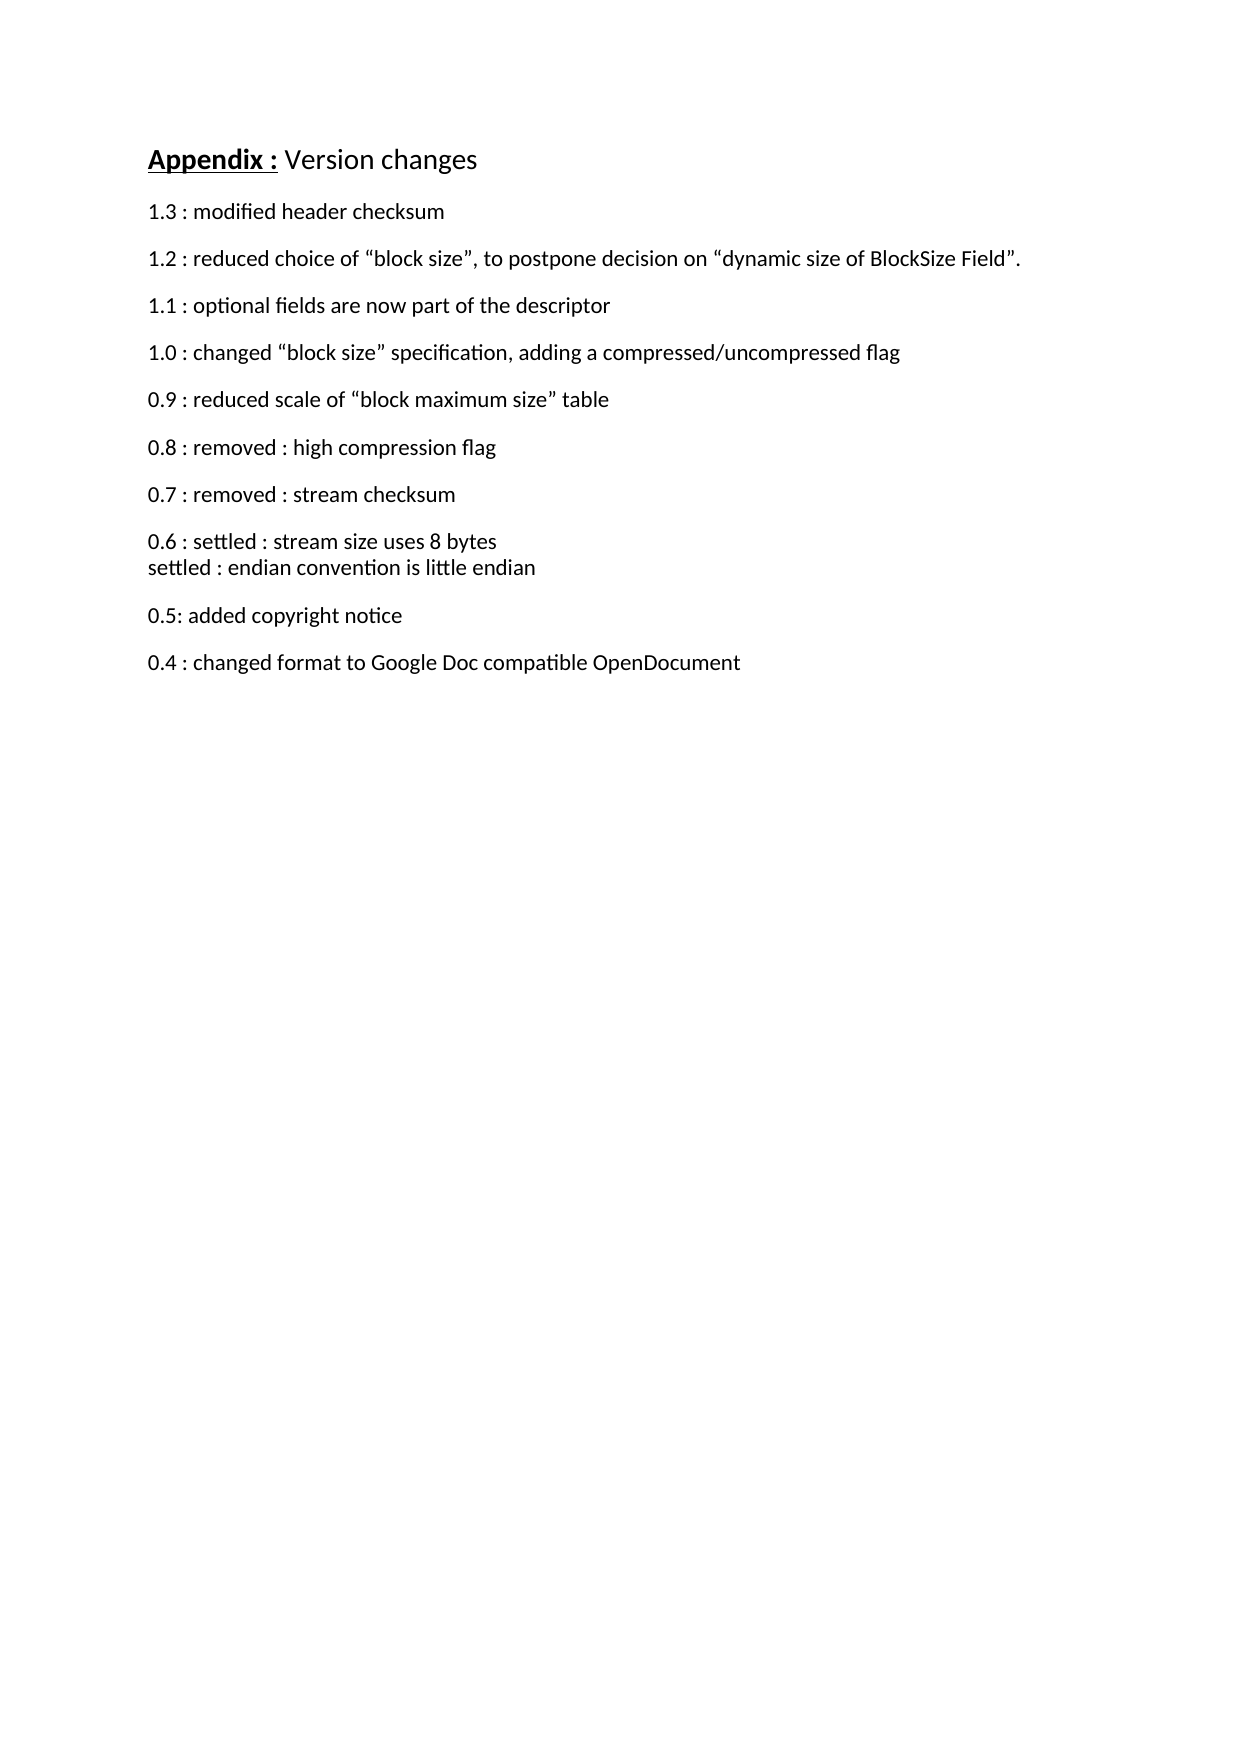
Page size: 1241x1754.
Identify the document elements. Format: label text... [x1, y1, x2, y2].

text 1.0 : changed “block size” specification, adding a compressed/uncompressed flag [148, 343, 1093, 366]
text 0.5: added copyright notice [148, 606, 1093, 629]
text Appendix : Version changes [148, 148, 1093, 177]
text 0.6 : settled : stream size uses 8 bytes settled : endian convention is little endian [148, 532, 1093, 582]
text 0.7 : removed : stream checksum [148, 485, 1093, 508]
text 1.3 : modified header checksum [148, 202, 1093, 225]
text 1.1 : optional fields are now part of the descriptor [148, 296, 1093, 319]
text 1.2 : reduced choice of “block size”, to postpone decision on “dynamic size of BlockSize Field”. [148, 249, 1093, 272]
text 0.4 : changed format to Google Doc compatible OpenDocument [148, 653, 1093, 676]
text 0.8 : removed : high compression flag [148, 438, 1093, 461]
text 0.9 : reduced scale of “block maximum size” table [148, 391, 1093, 414]
